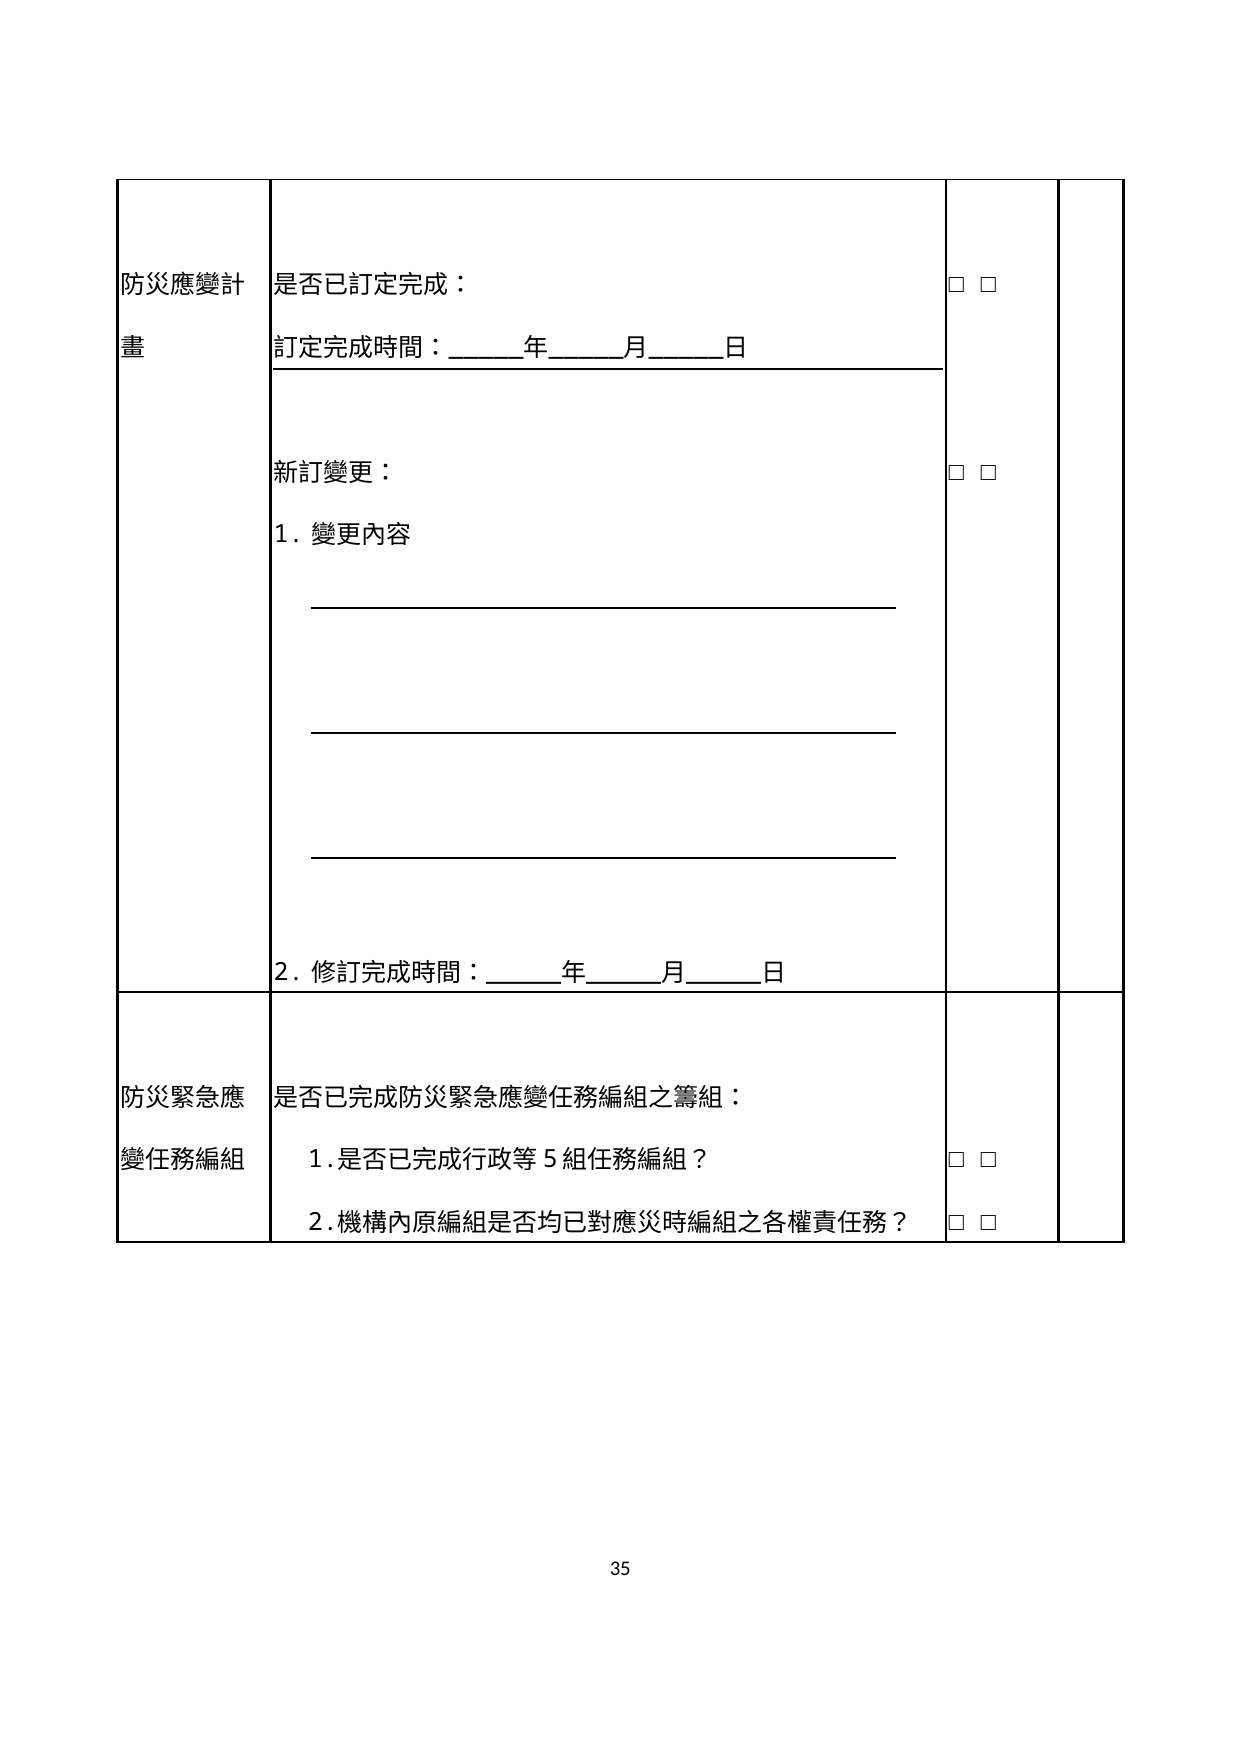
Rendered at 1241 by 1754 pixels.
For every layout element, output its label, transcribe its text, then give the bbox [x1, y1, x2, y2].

table_cell 是否已完成防災緊急應變任務編組之籌組： 1.是否已完成行政等5組任務編組？ 2.機構內原編組是否均已對應災時編組之各權責任務？ [272, 993, 945, 1241]
table_cell [1060, 993, 1122, 1241]
table_cell 是否已訂定完成： 訂定完成時間：_____年_____月_____日 新訂變更： 變更內容 修訂完成時間：_____年_____月_____日 [272, 180, 945, 991]
table_cell 防災應變計畫 [119, 180, 269, 991]
table_cell □□ □□ [947, 180, 1057, 991]
table_cell [1060, 180, 1122, 991]
table_cell 防災緊急應變任務編組 [119, 993, 269, 1241]
table_cell □□ □□ [947, 993, 1057, 1241]
